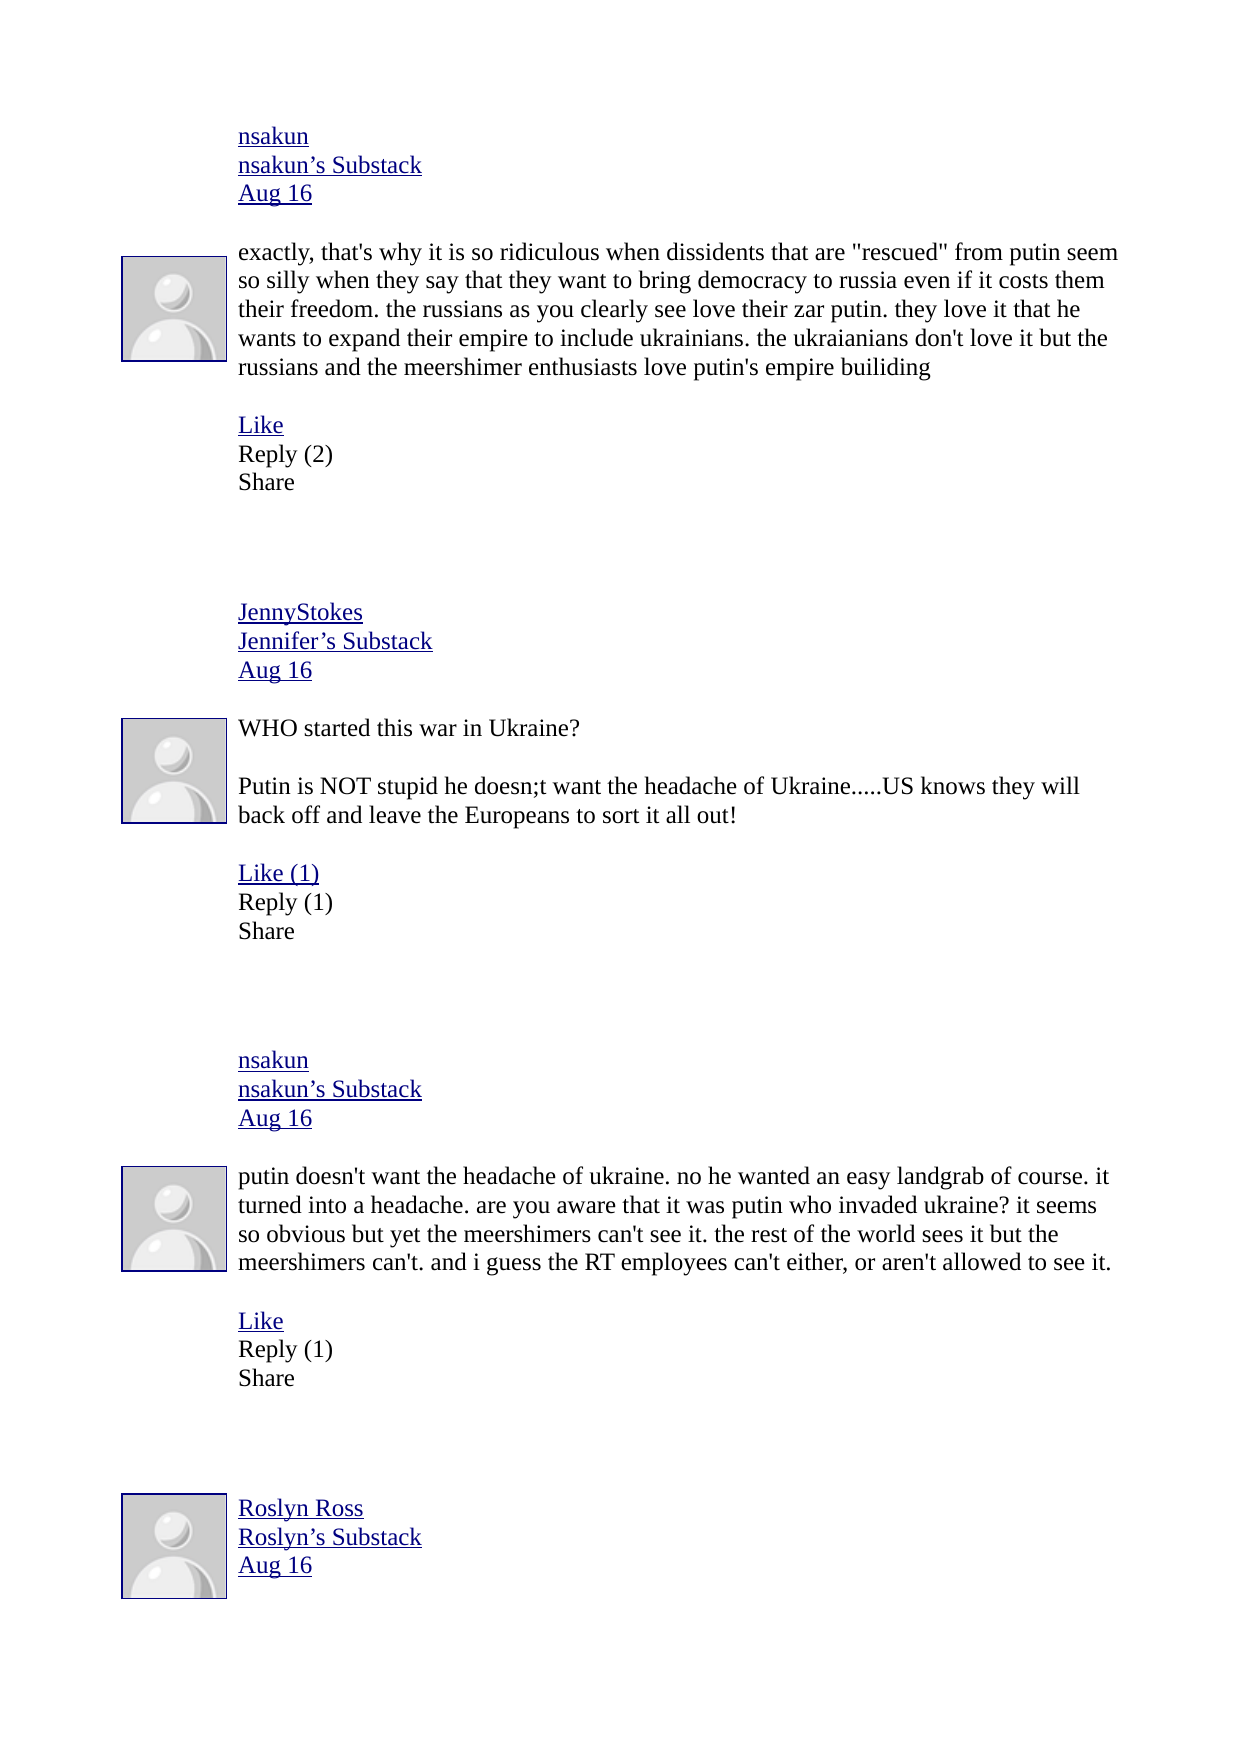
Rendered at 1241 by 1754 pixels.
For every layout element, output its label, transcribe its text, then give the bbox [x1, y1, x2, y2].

table_header nsakun nsakun’s Substack Aug 16 exactly, that's why it is so ridiculous when dissidents that are "rescued" from putin seem so silly when they say that they want to bring democracy to russia even if it costs them their freedom. the russians as you clearly see love their zar putin. they love it that he wants to expand their empire to include ukrainians. the ukraianians don't love it but the russians and the meershimer enthusiasts love putin's empire builiding Like Reply (2) Share [235, 118, 1122, 499]
table_header [118, 594, 235, 947]
picture [123, 719, 226, 822]
table_header Roslyn Ross Roslyn’s Substack Aug 16 [235, 1490, 1122, 1612]
table_header JennyStokes Jennifer’s Substack Aug 16 WHO started this war in Ukraine? Putin is NOT stupid he doesn;t want the headache of Ukraine.....US knows they will back off and leave the Europeans to sort it all out! Like (1) Reply (1) Share [235, 594, 1122, 947]
picture [123, 1167, 226, 1270]
table_header [118, 1043, 235, 1395]
table_header nsakun nsakun’s Substack Aug 16 putin doesn't want the headache of ukraine. no he wanted an easy landgrab of course. it turned into a headache. are you aware that it was putin who invaded ukraine? it seems so obvious but yet the meershimers can't see it. the rest of the world sees it but the meershimers can't. and i guess the RT employees can't either, or aren't allowed to see it. Like Reply (1) Share [235, 1043, 1122, 1395]
table_header [118, 1490, 235, 1612]
picture [123, 257, 226, 360]
picture [123, 1495, 226, 1598]
table_header [118, 118, 235, 499]
